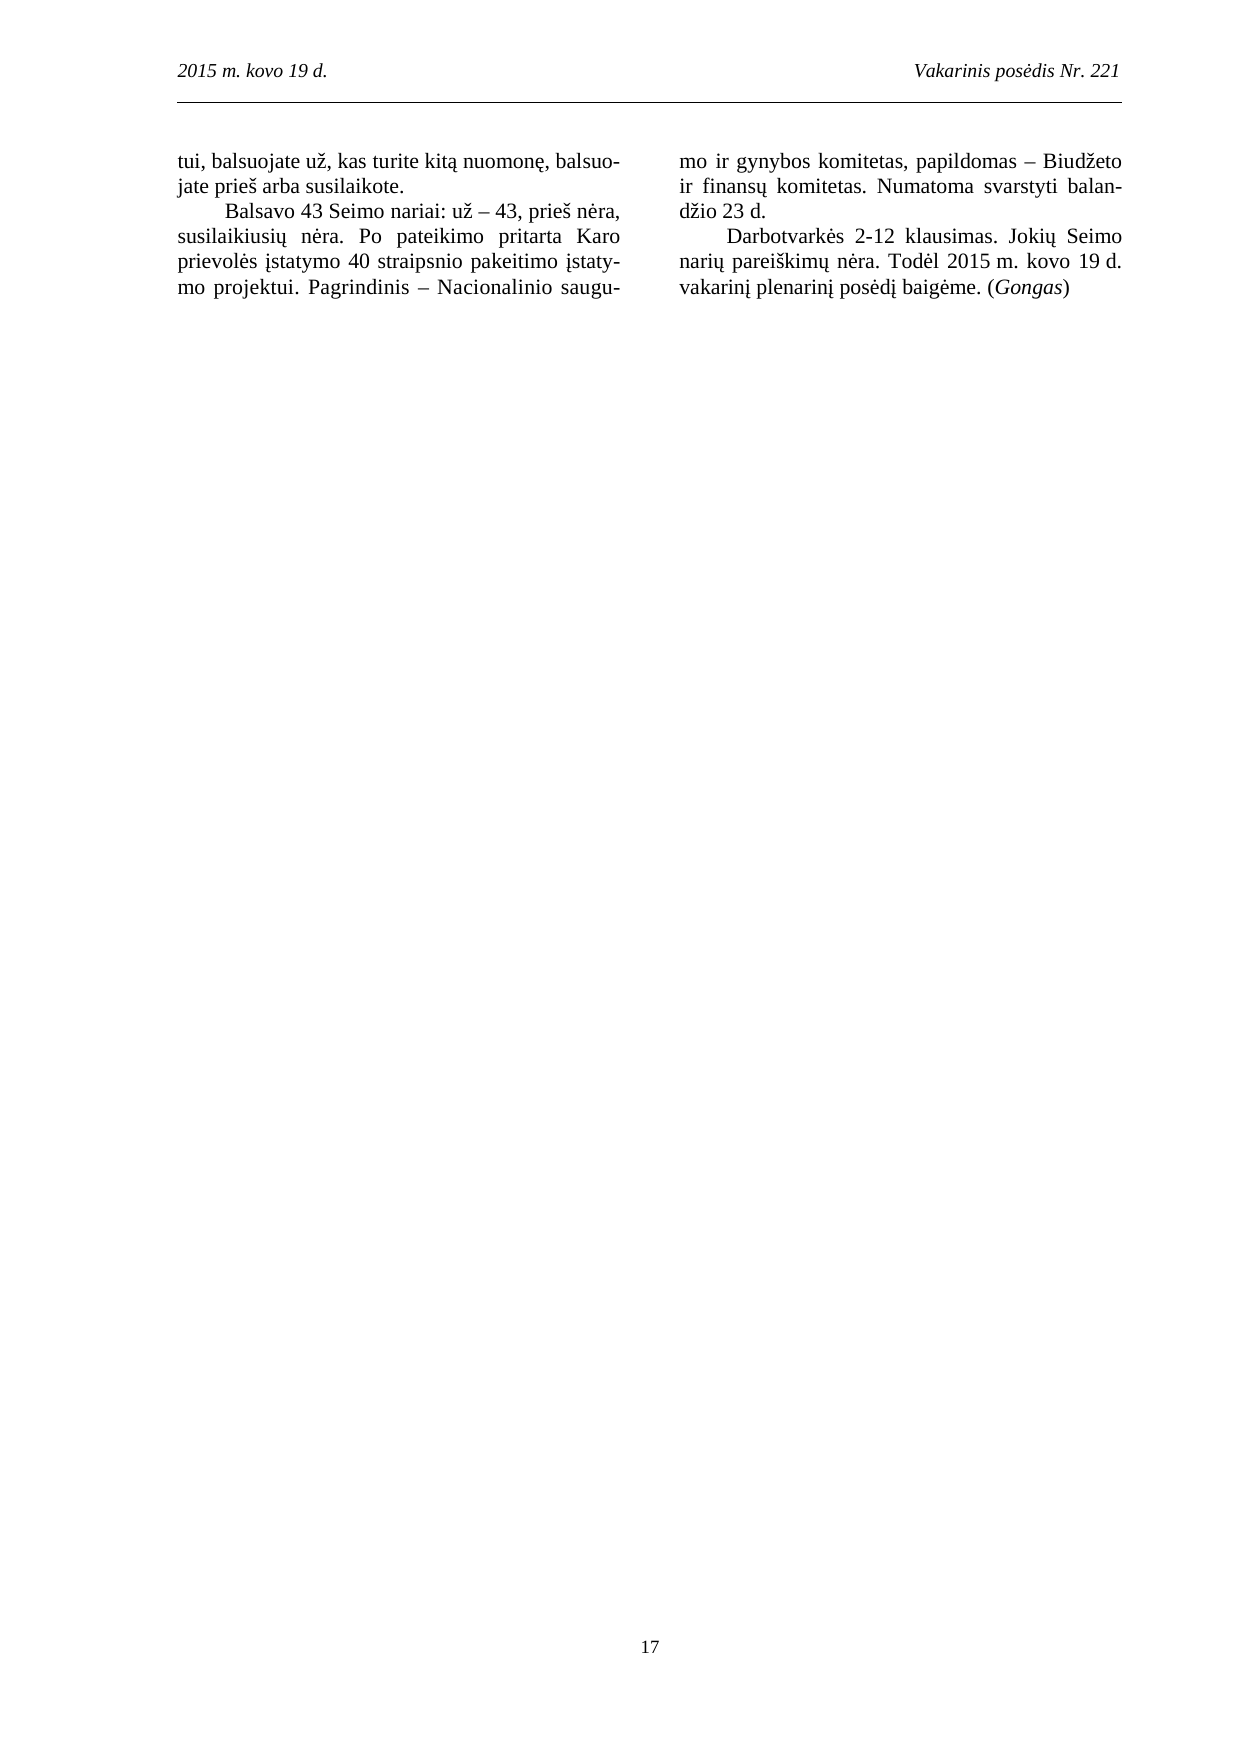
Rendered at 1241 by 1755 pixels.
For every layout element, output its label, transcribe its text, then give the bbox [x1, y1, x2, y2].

text Dar­bo­tvarkės 2-12 klau­si­mas. Jo­kių Sei­mo na­rių pa­reiš­ki­mų nė­ra. To­dėl 2015 m. ko­vo 19 d. va­ka­ri­nį ple­na­ri­nį po­sė­dį bai­gė­me. (Gon­gas) [679, 223, 1122, 299]
text tui, bal­suo­ja­te už, kas tu­ri­te ki­tą nuo­mo­nę, bal­suo­ja­te prieš ar­ba su­si­lai­ko­te. [177, 148, 620, 198]
text mo ir gy­ny­bos ko­mi­te­tas, pa­pil­do­mas – Biu­dže­to ir fi­nan­sų ko­mi­te­tas. Nu­ma­to­ma svars­ty­ti ba­lan­džio 23 d. [679, 148, 1122, 223]
text Bal­sa­vo 43 Sei­mo na­riai: už – 43, prieš nė­ra, su­si­lai­kiu­sių nė­ra. Po pa­tei­ki­mo pri­tar­ta Ka­ro prie­vo­lės įsta­ty­mo 40 straips­nio pa­kei­ti­mo įsta­ty­mo pro­jek­tui. Pa­grin­di­nis – Na­cio­na­li­nio sau­gu­ [177, 198, 620, 299]
